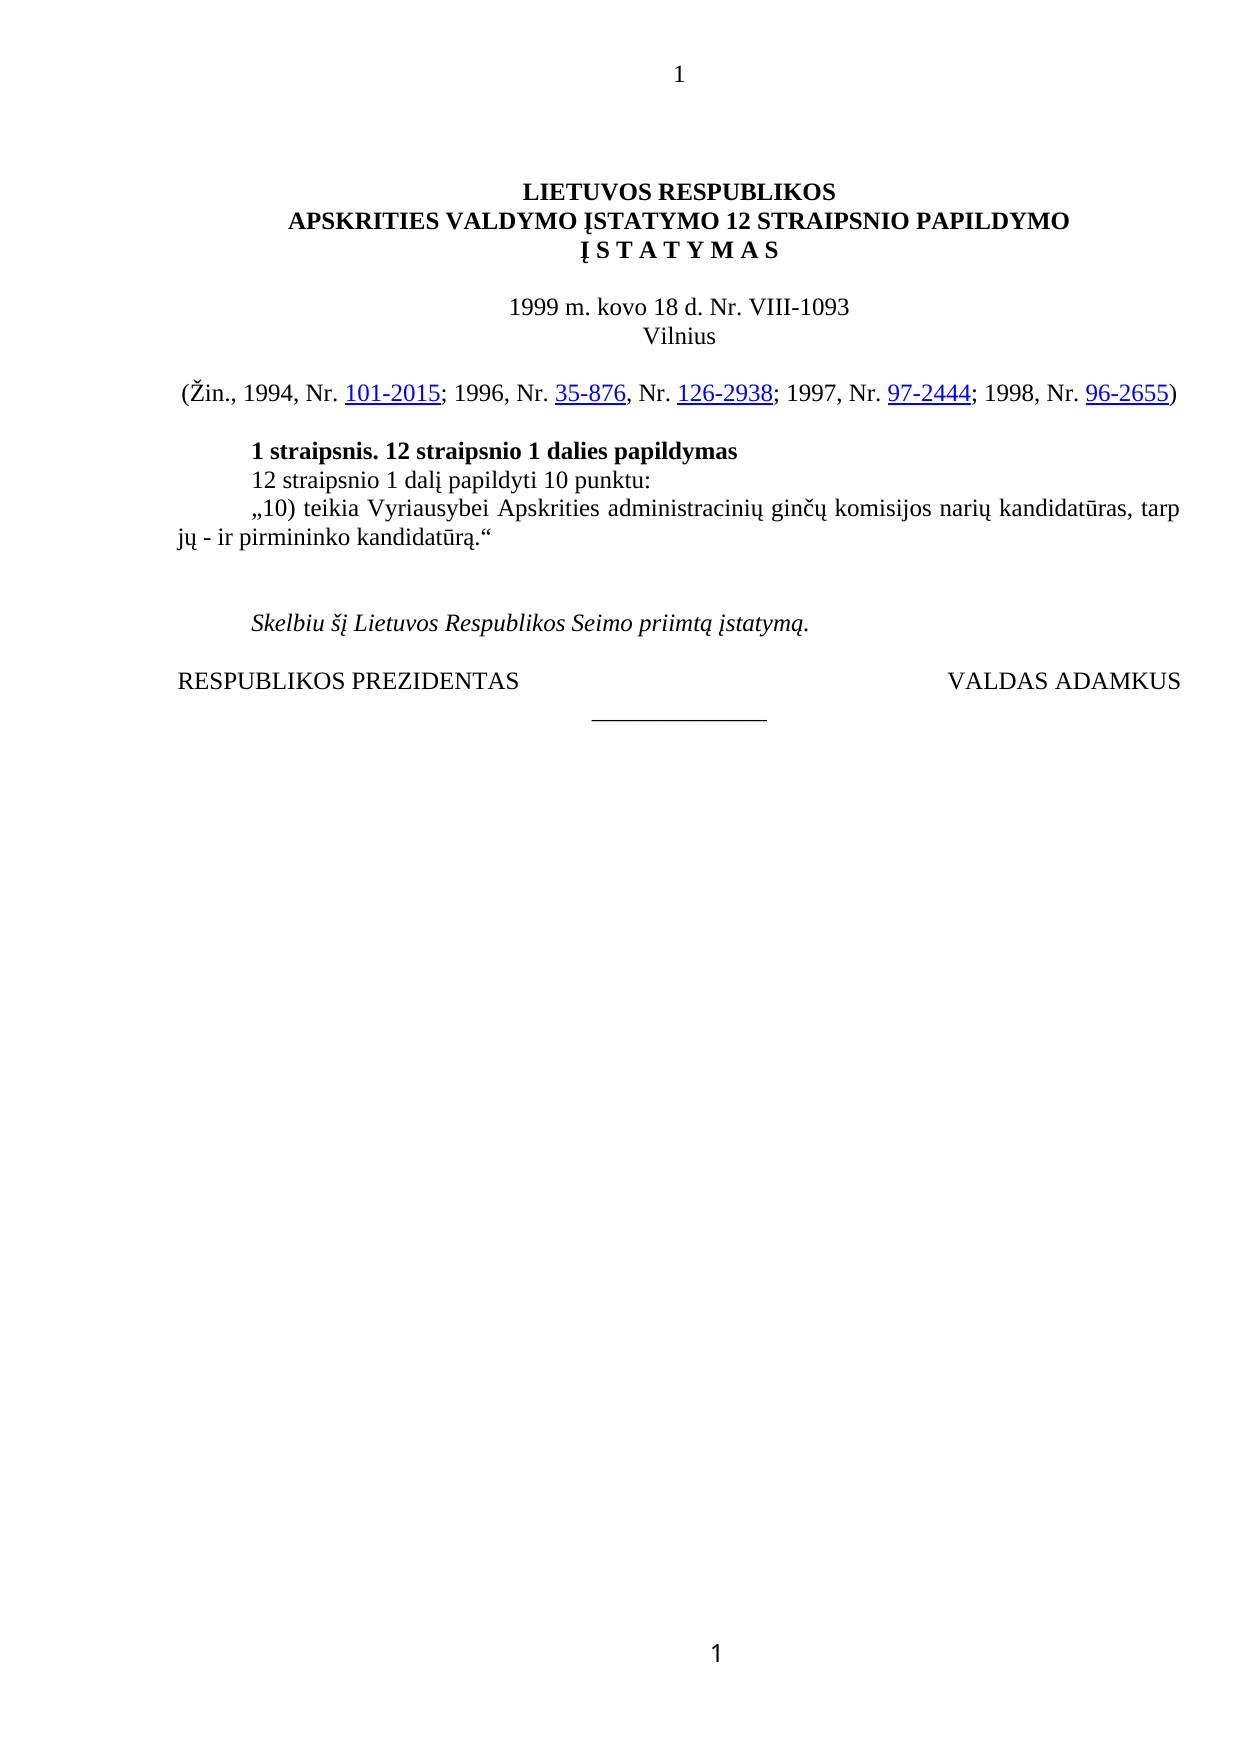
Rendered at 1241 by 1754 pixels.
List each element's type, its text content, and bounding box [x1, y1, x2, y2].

text 1999 m. kovo 18 d. Nr. VIII-1093 [177, 292, 1181, 321]
text APSKRITIES VALDYMO ĮSTATYMO 12 STRAIPSNIO PAPILDYMO [177, 206, 1181, 235]
text ______________ [177, 695, 1181, 723]
text Vilnius [177, 321, 1181, 350]
text „10) teikia Vyriausybei Apskrities administracinių ginčų komisijos narių kandidatūras, tarp jų - ir pirmininko kandidatūrą.“ [177, 493, 1181, 551]
text 1 straipsnis. 12 straipsnio 1 dalies papildymas [177, 436, 1181, 465]
text RESPUBLIKOS PREZIDENTAS VALDAS ADAMKUS [177, 666, 1181, 695]
text Į S T A T Y M A S [177, 235, 1181, 263]
text (Žin., 1994, Nr. 101-2015; 1996, Nr. 35-876, Nr. 126-2938; 1997, Nr. 97-2444; 1998, Nr. 96-2655) [177, 378, 1181, 407]
text LIETUVOS RESPUBLIKOS [177, 177, 1181, 206]
text Skelbiu šį Lietuvos Respublikos Seimo priimtą įstatymą. [177, 608, 1181, 637]
text 12 straipsnio 1 dalį papildyti 10 punktu: [177, 465, 1181, 493]
